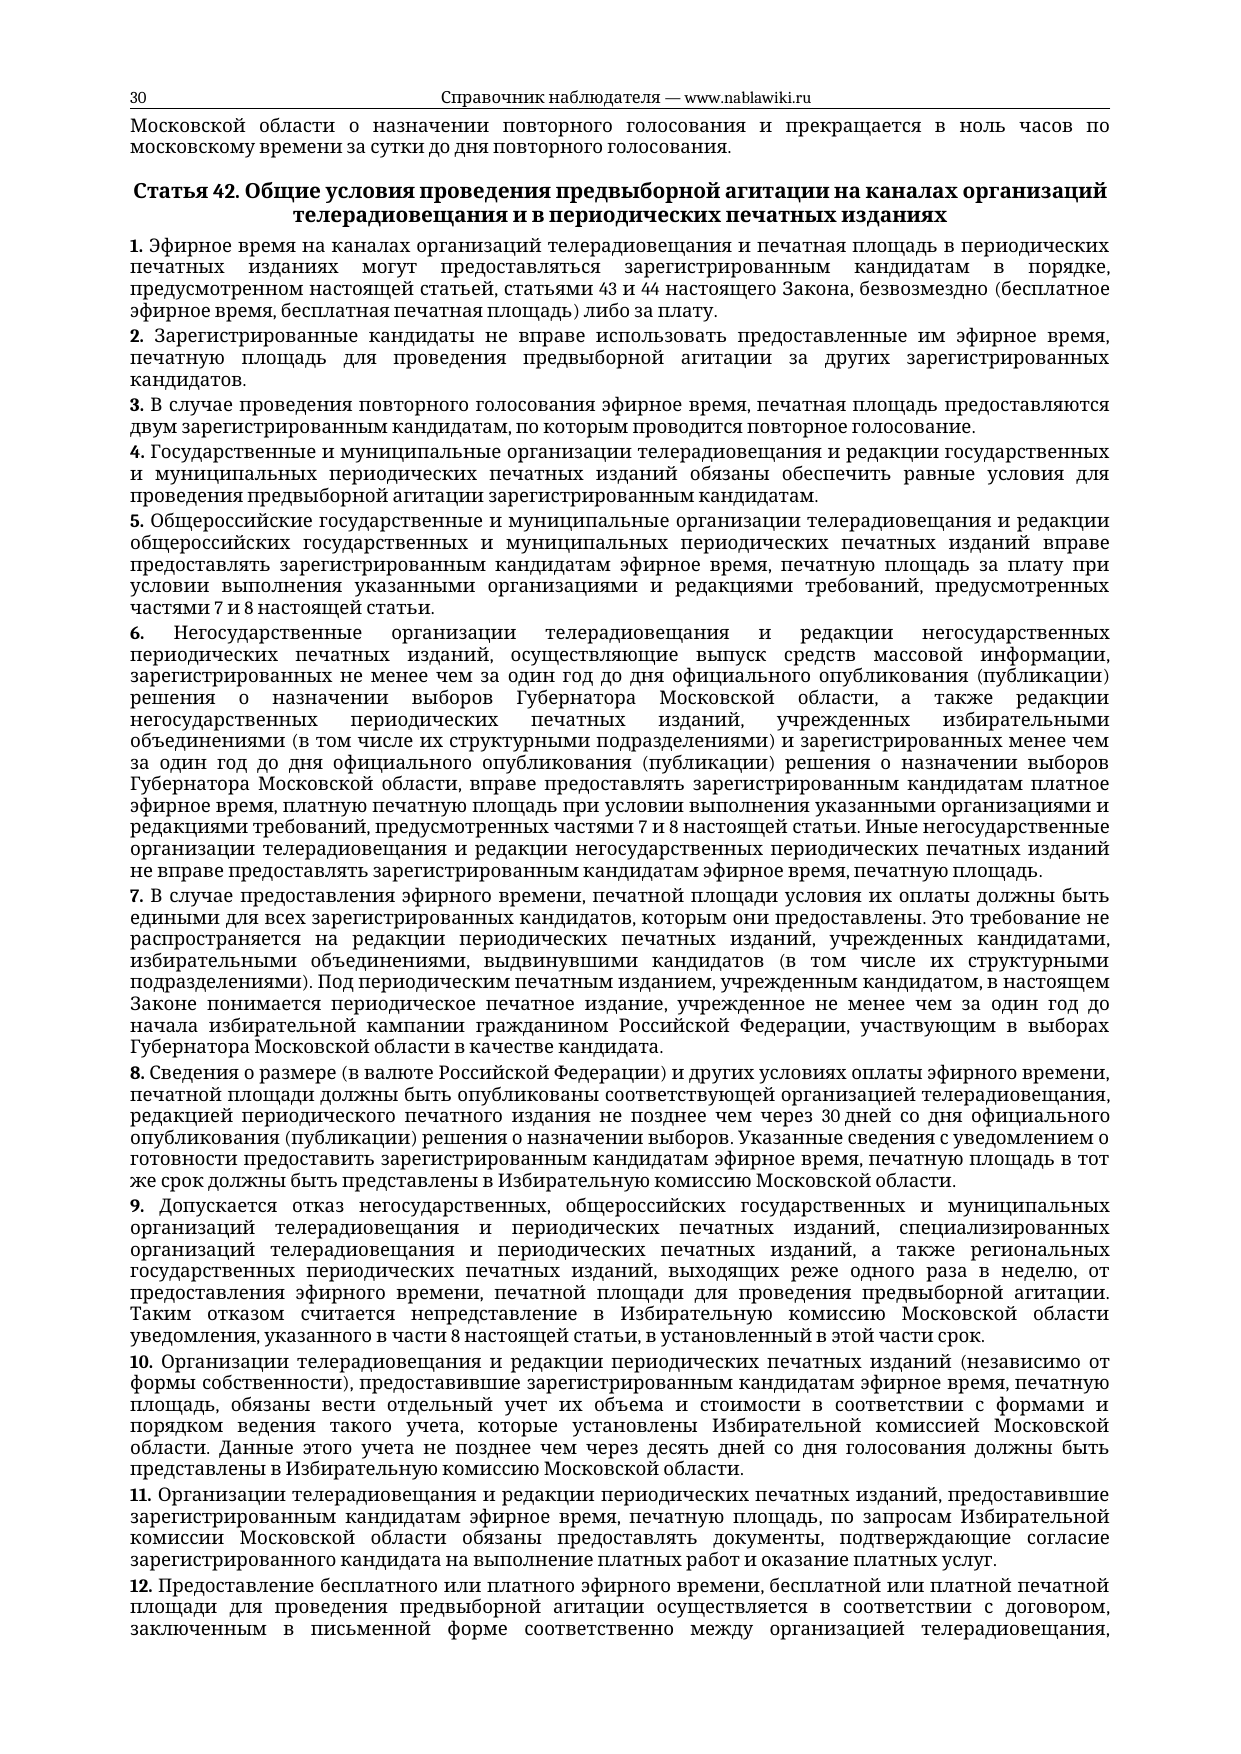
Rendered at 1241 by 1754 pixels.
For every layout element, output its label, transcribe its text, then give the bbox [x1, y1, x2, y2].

text Московской области о назначении повторного голосования и прекращается в ноль часов по московскому времени за сутки до дня повторного голосования. [130, 116, 1110, 159]
text 12. Предоставление бесплатного или платного эфирного времени, бесплатной или платной печатной площади для проведения предвыборной агитации осуществляется в соответствии с договором, заключенным в письменной форме соответственно между организацией телерадиовещания, [130, 1575, 1110, 1640]
text 10. Организации телерадиовещания и редакции периодических печатных изданий (независимо от формы собственности), предоставившие зарегистрированным кандидатам эфирное время, печатную площадь, обязаны вести отдельный учет их объема и стоимости в соответствии с формами и порядком ведения такого учета, которые установлены Избирательной комиссией Московской области. Данные этого учета не позднее чем через десять дней со дня голосования должны быть представлены в Избирательную комиссию Московской области. [130, 1351, 1110, 1481]
subtitle Статья 42. Общие условия проведения предвыборной агитации на каналах организаций телерадиовещания и в периодических печатных изданиях [130, 179, 1110, 227]
text 3. В случае проведения повторного голосования эфирное время, печатная площадь предоставляются двум зарегистрированным кандидатам, по которым проводится повторное голосование. [130, 395, 1110, 438]
text 7. В случае предоставления эфирного времени, печатной площади условия их оплаты должны быть едиными для всех зарегистрированных кандидатов, которым они предоставлены. Это требование не распространяется на редакции периодических печатных изданий, учрежденных кандидатами, избирательными объединениями, выдвинувшими кандидатов (в том числе их структурными подразделениями). Под периодическим печатным изданием, учрежденным кандидатом, в настоящем Законе понимается периодическое печатное издание, учрежденное не менее чем за один год до начала избирательной кампании гражданином Российской Федерации, участвующим в выборах Губернатора Московской области в качестве кандидата. [130, 886, 1110, 1058]
text 9. Допускается отказ негосударственных, общероссийских государственных и муниципальных организаций телерадиовещания и периодических печатных изданий, специализированных организаций телерадиовещания и периодических печатных изданий, а также региональных государственных периодических печатных изданий, выходящих реже одного раза в неделю, от предоставления эфирного времени, печатной площади для проведения предвыборной агитации. Таким отказом считается непредставление в Избирательную комиссию Московской области уведомления, указанного в части 8 настоящей статьи, в установленный в этой части срок. [130, 1196, 1110, 1347]
text 5. Общероссийские государственные и муниципальные организации телерадиовещания и редакции общероссийских государственных и муниципальных периодических печатных изданий вправе предоставлять зарегистрированным кандидатам эфирное время, печатную площадь за плату при условии выполнения указанными организациями и редакциями требований, предусмотренных частями 7 и 8 настоящей статьи. [130, 511, 1110, 619]
text 8. Сведения о размере (в валюте Российской Федерации) и других условиях оплаты эфирного времени, печатной площади должны быть опубликованы соответствующей организацией телерадиовещания, редакцией периодического печатного издания не позднее чем через 30 дней со дня официального опубликования (публикации) решения о назначении выборов. Указанные сведения с уведомлением о готовности предоставить зарегистрированным кандидатам эфирное время, печатную площадь в тот же срок должны быть представлены в Избирательную комиссию Московской области. [130, 1062, 1110, 1192]
text 1. Эфирное время на каналах организаций телерадиовещания и печатная площадь в периодических печатных изданиях могут предоставляться зарегистрированным кандидатам в порядке, предусмотренном настоящей статьей, статьями 43 и 44 настоящего Закона, безвозмездно (бесплатное эфирное время, бесплатная печатная площадь) либо за плату. [130, 236, 1110, 322]
text 6. Негосударственные организации телерадиовещания и редакции негосударственных периодических печатных изданий, осуществляющие выпуск средств массовой информации, зарегистрированных не менее чем за один год до дня официального опубликования (публикации) решения о назначении выборов Губернатора Московской области, а также редакции негосударственных периодических печатных изданий, учрежденных избирательными объединениями (в том числе их структурными подразделениями) и зарегистрированных менее чем за один год до дня официального опубликования (публикации) решения о назначении выборов Губернатора Московской области, вправе предоставлять зарегистрированным кандидатам платное эфирное время, платную печатную площадь при условии выполнения указанными организациями и редакциями требований, предусмотренных частями 7 и 8 настоящей статьи. Иные негосударственные организации телерадиовещания и редакции негосударственных периодических печатных изданий не вправе предоставлять зарегистрированным кандидатам эфирное время, печатную площадь. [130, 623, 1110, 882]
text 4. Государственные и муниципальные организации телерадиовещания и редакции государственных и муниципальных периодических печатных изданий обязаны обеспечить равные условия для проведения предвыборной агитации зарегистрированным кандидатам. [130, 442, 1110, 507]
text 2. Зарегистрированные кандидаты не вправе использовать предоставленные им эфирное время, печатную площадь для проведения предвыборной агитации за других зарегистрированных кандидатов. [130, 326, 1110, 391]
text 11. Организации телерадиовещания и редакции периодических печатных изданий, предоставившие зарегистрированным кандидатам эфирное время, печатную площадь, по запросам Избирательной комиссии Московской области обязаны предоставлять документы, подтверждающие согласие зарегистрированного кандидата на выполнение платных работ и оказание платных услуг. [130, 1485, 1110, 1571]
